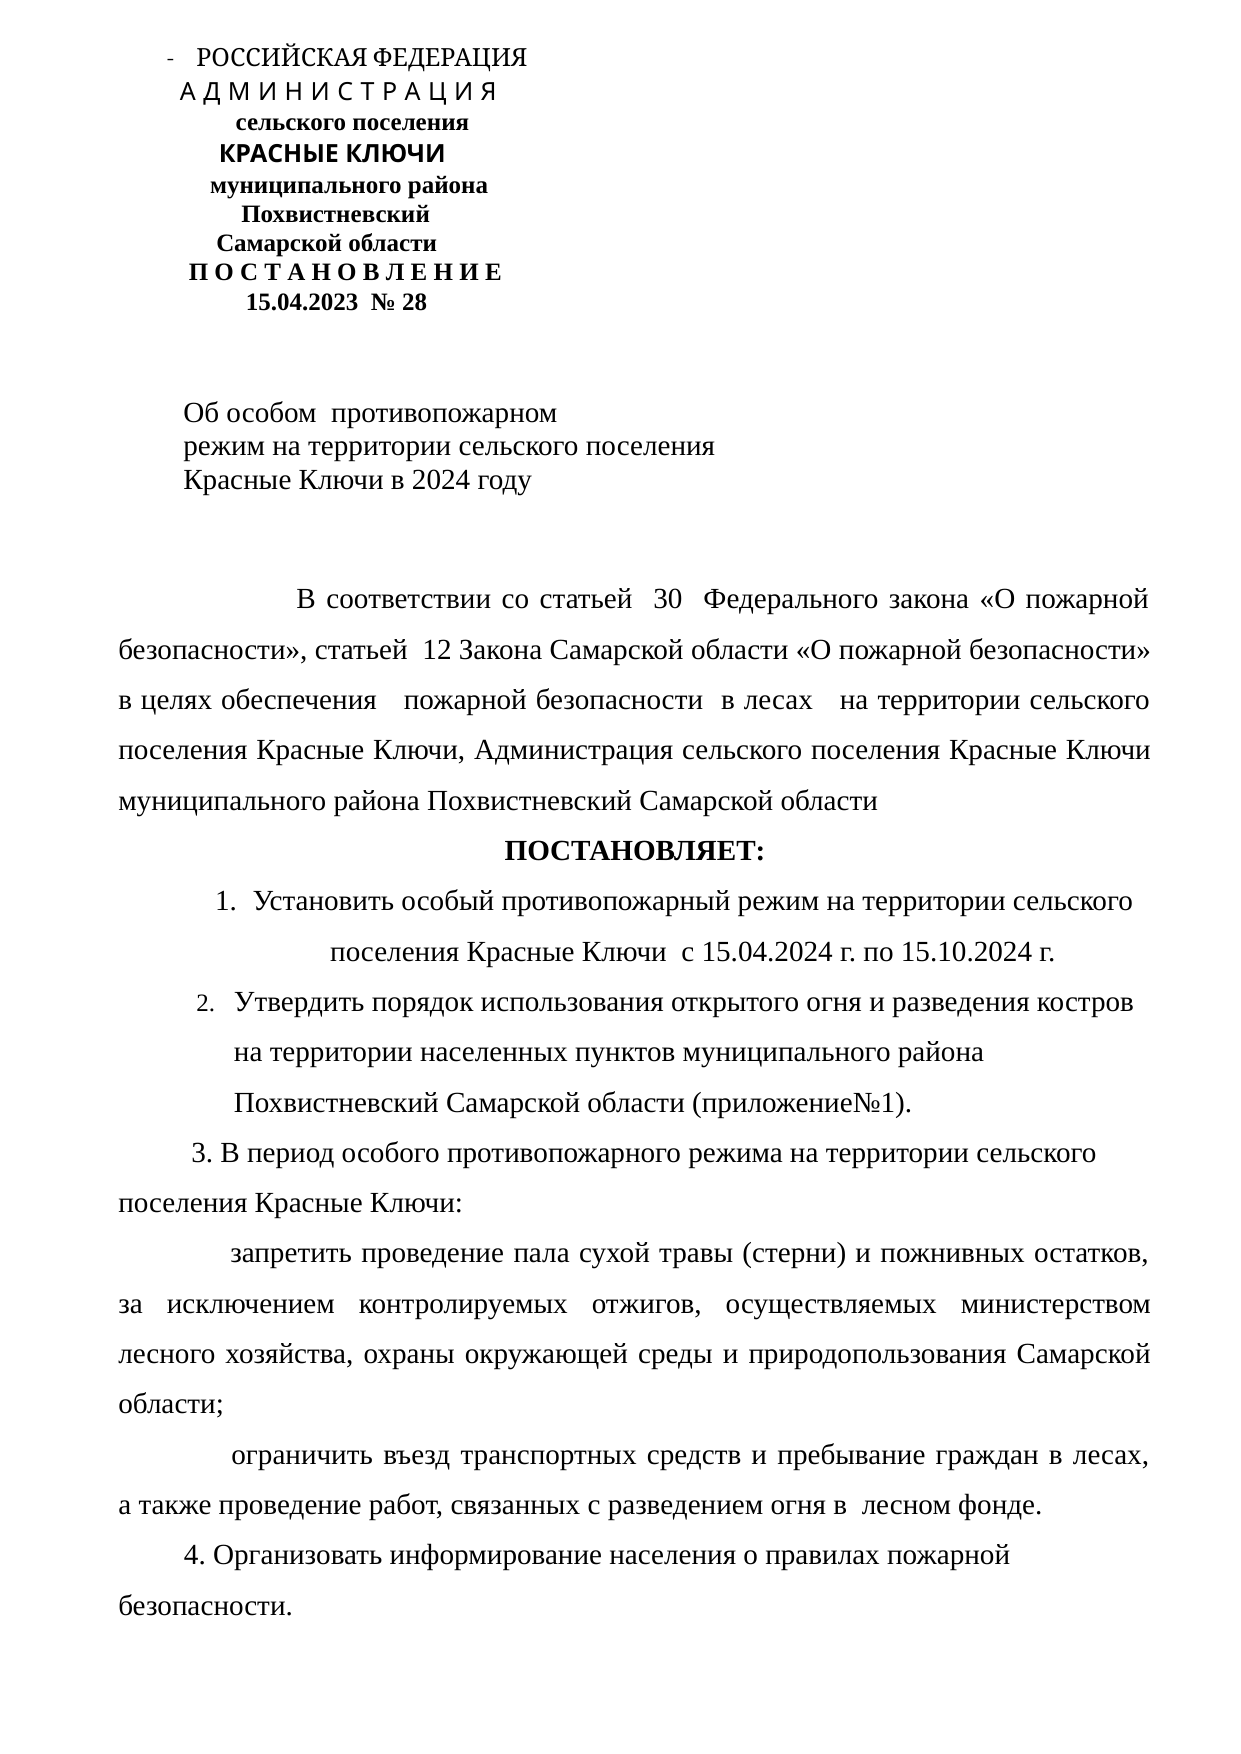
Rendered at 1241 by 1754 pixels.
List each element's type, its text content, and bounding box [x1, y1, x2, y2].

subtitle - РОССИЙСКАЯ ФЕДЕРАЦИЯ [166, 44, 1152, 73]
text В соответствии со статьей 30 Федерального закона «О пожарной безопасности», статьей 12 Закона Самарской области «О пожарной безопасности» в целях обеспечения пожарной безопасности в лесах на территории сельского поселения Красные Ключи, Администрация сельского поселения Красные Ключи муниципального района Похвистневский Самарской области [118, 582, 1152, 816]
subtitle Об особом противопожарном [183, 395, 1152, 428]
text Красные Ключи в 2024 году [183, 462, 1152, 495]
text поселения Красные Ключи: [118, 1185, 1152, 1219]
text 3. В период особого противопожарного режима на территории сельского [118, 1135, 1152, 1168]
text П О С Т А Н О В Л Е Н И Е [166, 256, 1152, 287]
subtitle сельского поселения КРАСНЫЕ КЛЮЧИ муниципального района Похвистневский Самарской области [166, 107, 1152, 256]
text режим на территории сельского поселения [183, 428, 1152, 462]
text ограничить въезд транспортных средств и пребывание граждан в лесах, а также проведение работ, связанных с разведением огня в лесном фонде. [118, 1437, 1152, 1521]
subtitle Установить особый противопожарный режим на территории сельского поселения Красные Ключи с 15.04.2024 г. по 15.10.2024 г. [196, 883, 1152, 967]
subtitle 15.04.2023 № 28 [183, 287, 1152, 316]
text запретить проведение пала сухой травы (стерни) и пожнивных остатков, за исключением контролируемых отжигов, осуществляемых министерством лесного хозяйства, охраны окружающей среды и природопользования Самарской области; [118, 1236, 1152, 1420]
text безопасности. [118, 1588, 1152, 1621]
subtitle ПОСТАНОВЛЯЕТ: [118, 833, 1152, 867]
text 4. Организовать информирование населения о правилах пожарной [118, 1537, 1152, 1571]
subtitle А Д М И Н И С Т Р А Ц И Я [166, 73, 1152, 107]
subtitle Утвердить порядок использования открытого огня и разведения костров на территории населенных пунктов муниципального района Похвистневский Самарской области (приложение№1). [196, 984, 1152, 1118]
